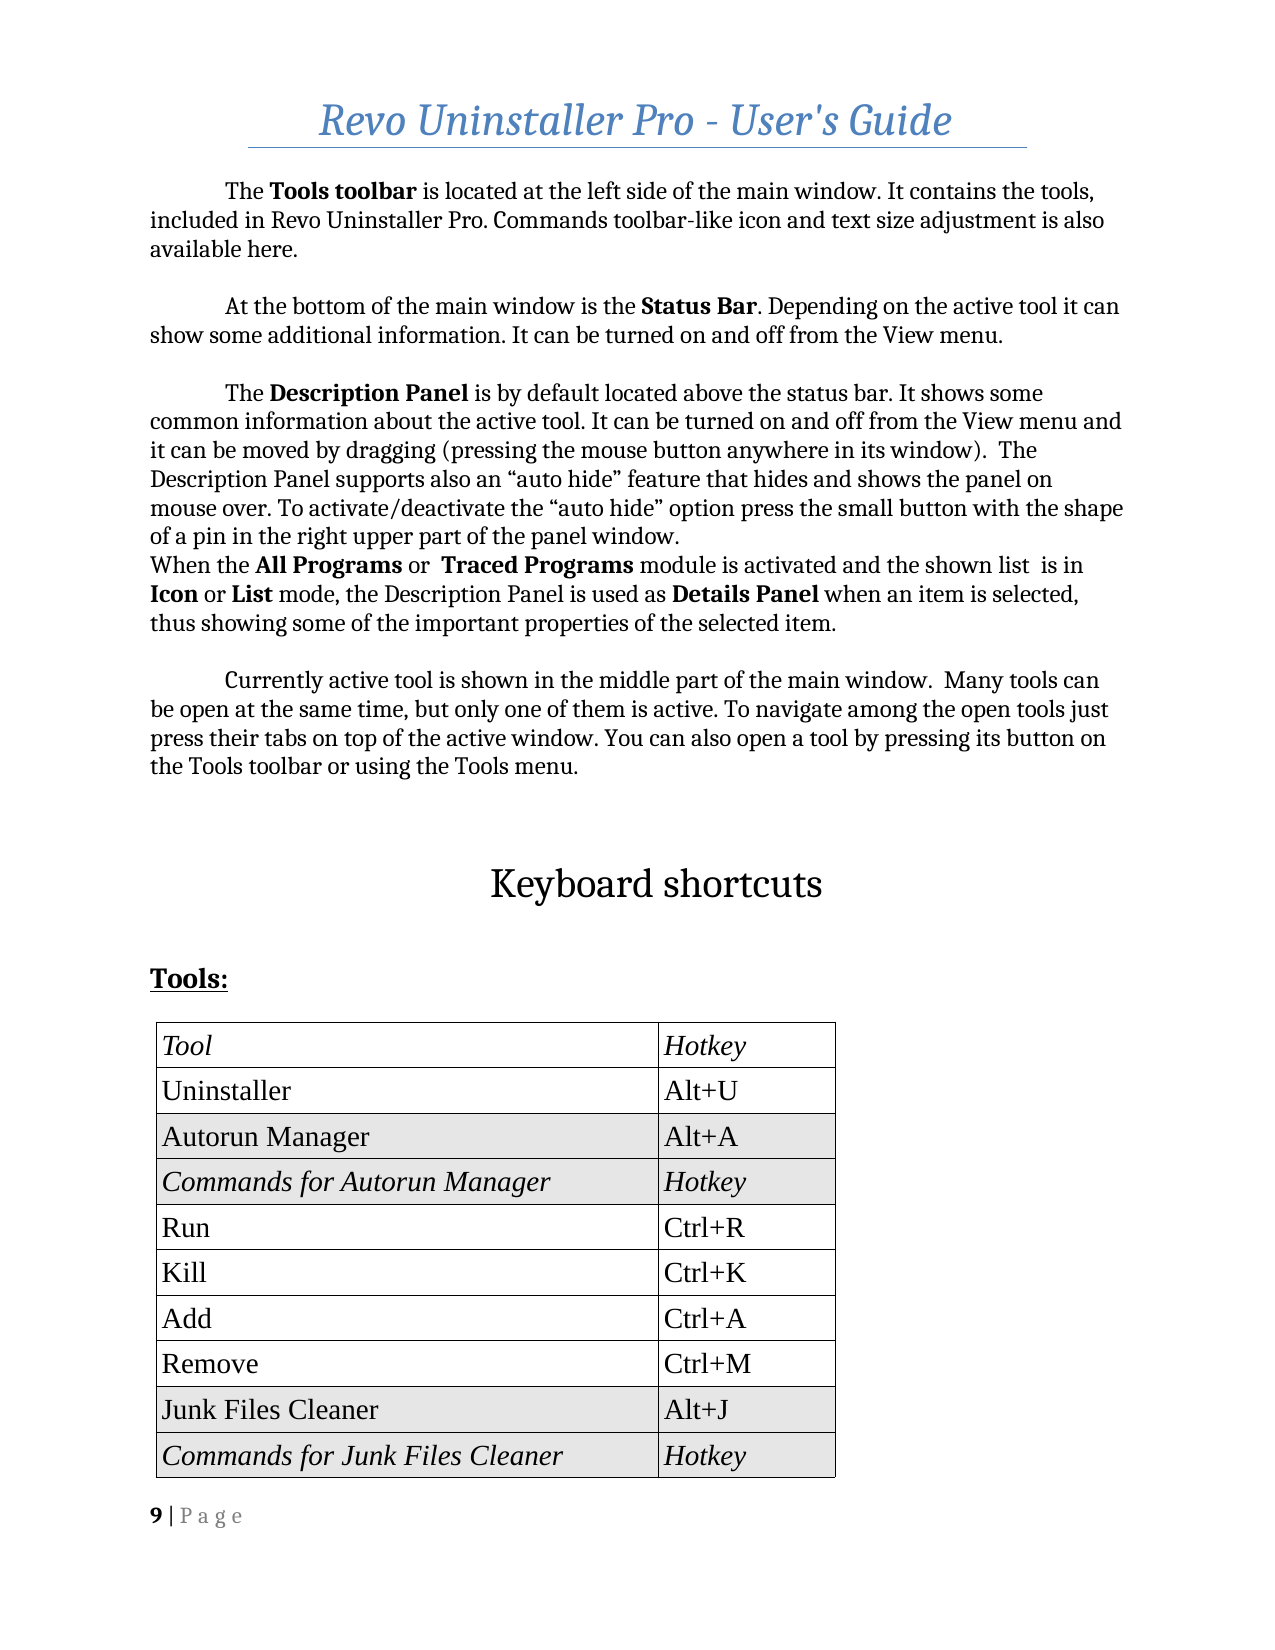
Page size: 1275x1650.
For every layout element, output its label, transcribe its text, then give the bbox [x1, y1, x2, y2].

text The Tools toolbar is located at the left side of the main window. It contains the tools, included in Revo Uninstaller Pro. Commands toolbar-like icon and text size adjustment is also available here. [150, 177, 1125, 263]
table_cell Remove [157, 1341, 658, 1386]
table_header Hotkey [659, 1023, 835, 1067]
table_cell Alt+U [659, 1068, 835, 1113]
table_cell Uninstaller [157, 1068, 658, 1113]
table_cell Alt+A [659, 1114, 835, 1158]
table_cell Hotkey [659, 1159, 835, 1204]
table_cell Commands for Autorun Manager [157, 1159, 658, 1204]
table_cell Ctrl+M [659, 1341, 835, 1386]
text At the bottom of the main window is the Status Bar. Depending on the active tool it can show some additional information. It can be turned on and off from the View menu. [150, 292, 1125, 350]
text The Description Panel is by default located above the status bar. It shows some common information about the active tool. It can be turned on and off from the View menu and it can be moved by dragging (pressing the mouse button anywhere in its window). The Description Panel supports also an “auto hide” feature that hides and shows the panel on mouse over. To activate/deactivate the “auto hide” option press the small button with the shape of a pin in the right upper part of the panel window. [150, 378, 1125, 551]
table_cell Autorun Manager [157, 1114, 658, 1158]
table_cell Alt+J [659, 1387, 835, 1431]
table_cell Junk Files Cleaner [157, 1387, 658, 1431]
table_cell Ctrl+R [659, 1205, 835, 1249]
text Keyboard shortcuts [187, 860, 1125, 908]
table_header Tool [157, 1023, 658, 1067]
text Currently active tool is shown in the middle part of the main window. Many tools can be open at the same time, but only one of them is active. To navigate among the open tools just press their tabs on top of the active window. You can also open a tool by pressing its button on the Tools toolbar or using the Tools menu. [150, 666, 1125, 781]
table_cell Ctrl+A [659, 1296, 835, 1340]
table_cell Hotkey [659, 1433, 835, 1477]
text When the All Programs or Traced Programs module is activated and the shown list is in Icon or List mode, the Description Panel is used as Details Panel when an item is selected, thus showing some of the important properties of the selected item. [150, 551, 1125, 637]
text Tools: [150, 962, 1125, 996]
table_cell Commands for Junk Files Cleaner [157, 1433, 658, 1477]
table_cell Kill [157, 1250, 658, 1295]
table_cell Ctrl+K [659, 1250, 835, 1295]
table_cell Run [157, 1205, 658, 1249]
table_cell Add [157, 1296, 658, 1340]
